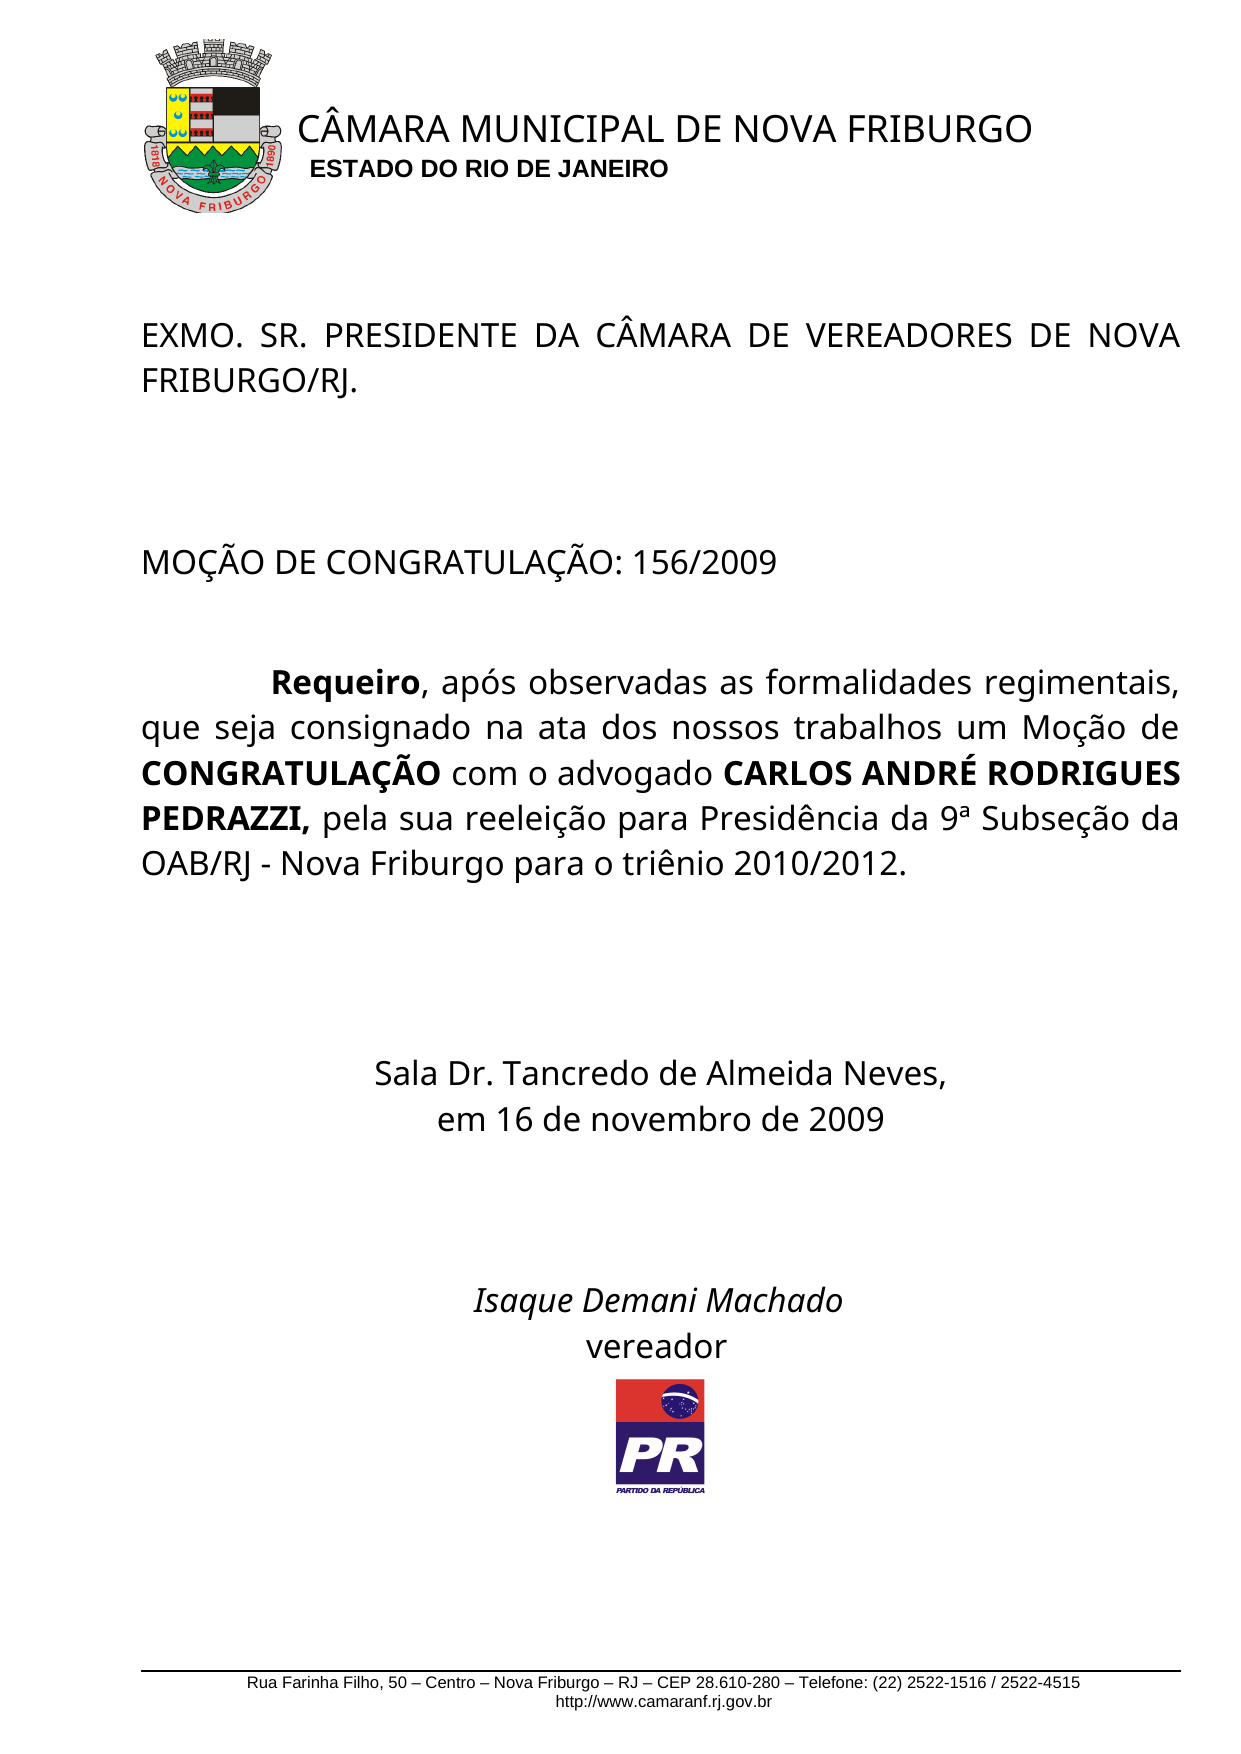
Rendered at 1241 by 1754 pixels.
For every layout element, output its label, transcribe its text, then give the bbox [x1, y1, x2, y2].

text MOÇÃO DE CONGRATULAÇÃO: 156/2009 [141, 539, 1181, 584]
text Sala Dr. Tancredo de Almeida Neves, [141, 1050, 1181, 1095]
text em 16 de novembro de 2009 [141, 1095, 1181, 1141]
text vereador [141, 1322, 1181, 1368]
picture [609, 1372, 712, 1499]
text Requeiro, após observadas as formalidades regimentais, que seja consignado na ata dos nossos trabalhos um Moção de CONGRATULAÇÃO com o advogado CARLOS ANDRÉ RODRIGUES PEDRAZZI, pela sua reeleição para Presidência da 9ª Subseção da OAB/RJ - Nova Friburgo para o triênio 2010/2012. [141, 658, 1181, 886]
text Isaque Demani Machado [141, 1277, 1181, 1322]
text EXMO. SR. PRESIDENTE DA CÂMARA DE VEREADORES DE NOVA FRIBURGO/RJ. [141, 312, 1181, 403]
